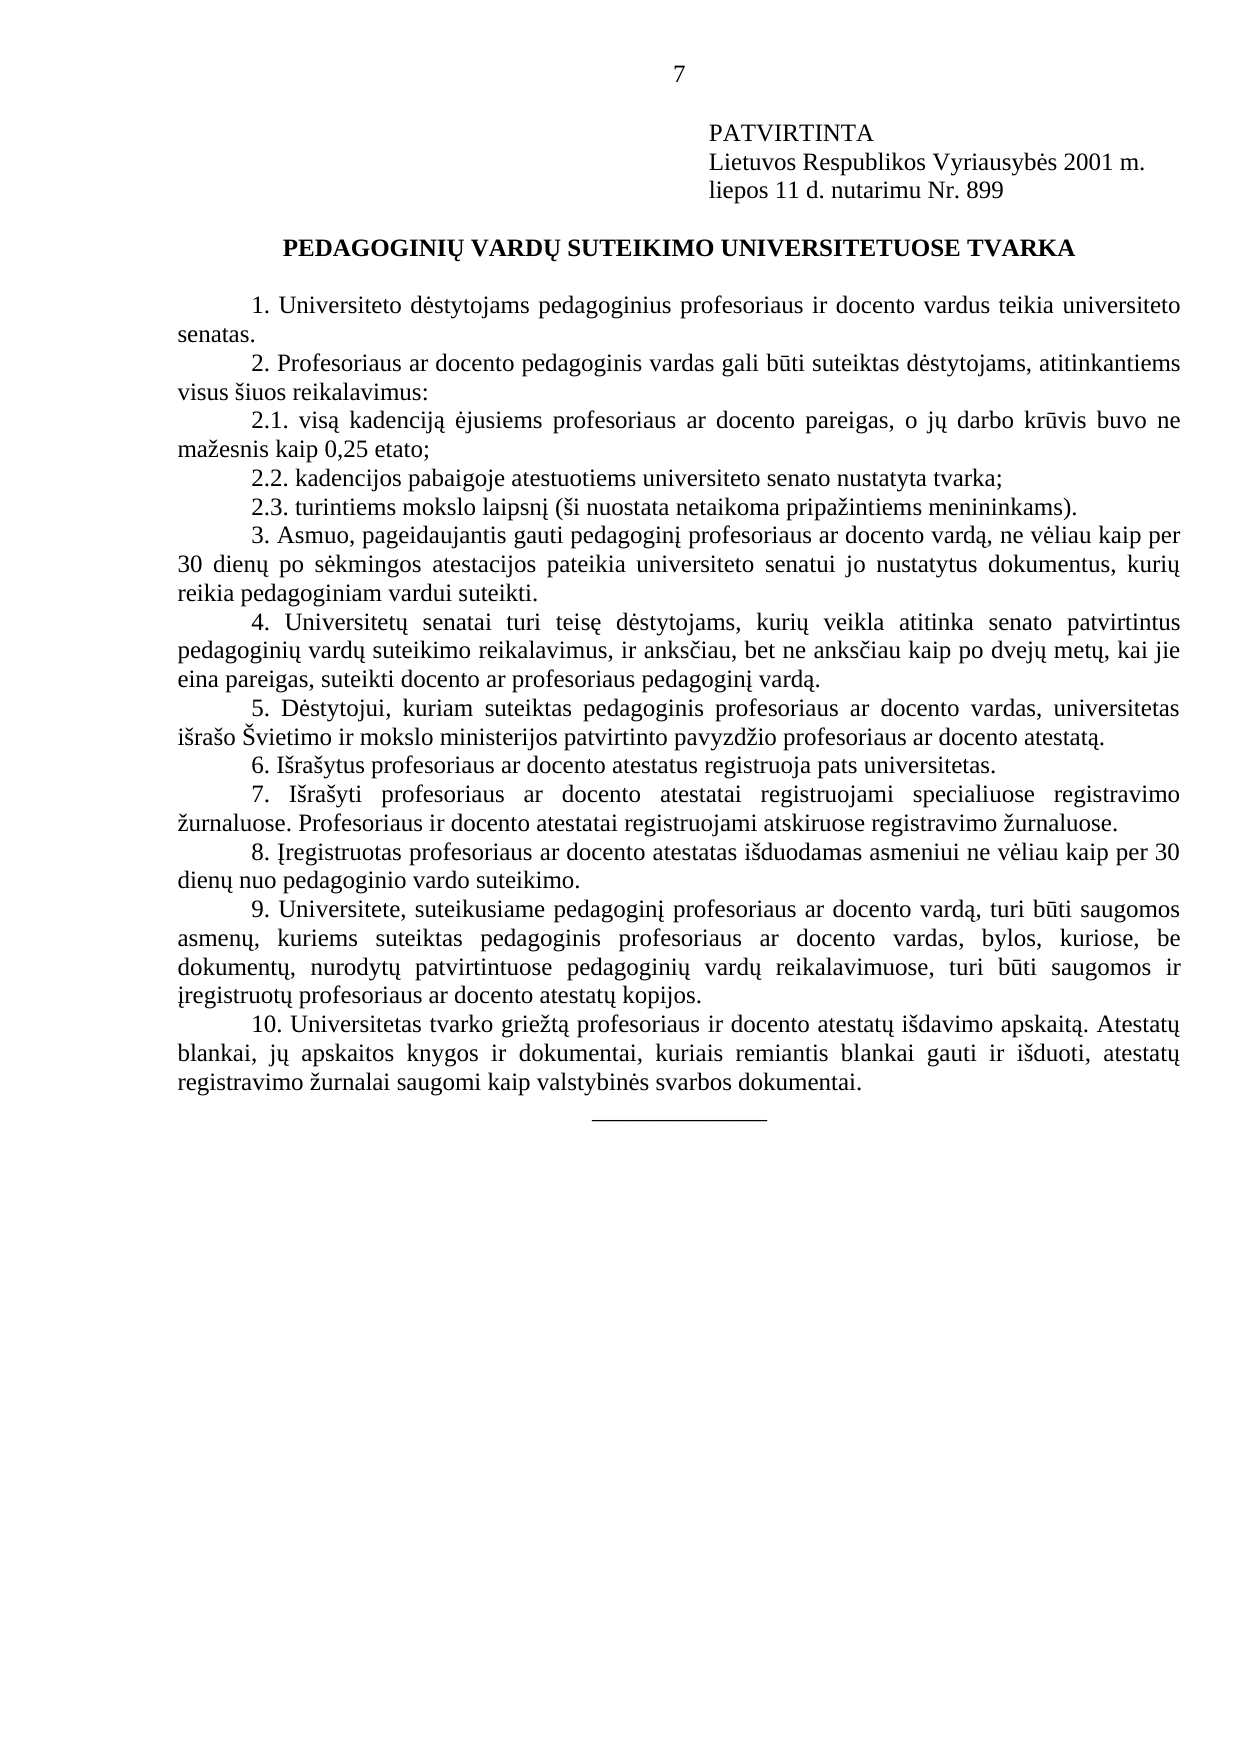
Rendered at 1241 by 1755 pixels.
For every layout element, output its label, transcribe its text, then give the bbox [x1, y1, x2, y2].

text 4. Universitetų senatai turi teisę dėstytojams, kurių veikla atitinka senato patvirtintus pedagoginių vardų suteikimo reikalavimus, ir anksčiau, bet ne anksčiau kaip po dvejų metų, kai jie eina pareigas, suteikti docento ar profesoriaus pedagoginį vardą. [177, 607, 1181, 693]
text 2.1. visą kadenciją ėjusiems profesoriaus ar docento pareigas, o jų darbo krūvis buvo ne mažesnis kaip 0,25 etato; [177, 406, 1181, 463]
text liepos 11 d. nutarimu Nr. 899 [177, 176, 1181, 204]
text 7. Išrašyti profesoriaus ar docento atestatai registruojami specialiuose registravimo žurnaluose. Profesoriaus ir docento atestatai registruojami atskiruose registravimo žurnaluose. [177, 779, 1181, 837]
text 1. Universiteto dėstytojams pedagoginius profesoriaus ir docento vardus teikia universiteto senatas. [177, 291, 1181, 348]
text Lietuvos Respublikos Vyriausybės 2001 m. [177, 147, 1181, 176]
text 2.2. kadencijos pabaigoje atestuotiems universiteto senato nustatyta tvarka; [177, 463, 1181, 492]
text 10. Universitetas tvarko griežtą profesoriaus ir docento atestatų išdavimo apskaitą. Atestatų blankai, jų apskaitos knygos ir dokumentai, kuriais remiantis blankai gauti ir išduoti, atestatų registravimo žurnalai saugomi kaip valstybinės svarbos dokumentai. [177, 1009, 1181, 1096]
text 2. Profesoriaus ar docento pedagoginis vardas gali būti suteiktas dėstytojams, atitinkantiems visus šiuos reikalavimus: [177, 348, 1181, 406]
text ______________ [177, 1096, 1181, 1124]
text Patvirtinta [177, 118, 1181, 147]
text 3. Asmuo, pageidaujantis gauti pedagoginį profesoriaus ar docento vardą, ne vėliau kaip per 30 dienų po sėkmingos atestacijos pateikia universiteto senatui jo nustatytus dokumentus, kurių reikia pedagoginiam vardui suteikti. [177, 521, 1181, 607]
text 5. Dėstytojui, kuriam suteiktas pedagoginis profesoriaus ar docento vardas, universitetas išrašo Švietimo ir mokslo ministerijos patvirtinto pavyzdžio profesoriaus ar docento atestatą. [177, 693, 1181, 751]
text 8. Įregistruotas profesoriaus ar docento atestatas išduodamas asmeniui ne vėliau kaip per 30 dienų nuo pedagoginio vardo suteikimo. [177, 837, 1181, 894]
text PEDAGOGINIŲ VARDŲ SUTEIKIMO UNIVERSITETUOSE TVARKA [177, 233, 1181, 262]
text 9. Universitete, suteikusiame pedagoginį profesoriaus ar docento vardą, turi būti saugomos asmenų, kuriems suteiktas pedagoginis profesoriaus ar docento vardas, bylos, kuriose, be dokumentų, nurodytų patvirtintuose pedagoginių vardų reikalavimuose, turi būti saugomos ir įregistruotų profesoriaus ar docento atestatų kopijos. [177, 894, 1181, 1009]
text 2.3. turintiems mokslo laipsnį (ši nuostata netaikoma pripažintiems menininkams). [177, 492, 1181, 521]
text 6. Išrašytus profesoriaus ar docento atestatus registruoja pats universitetas. [177, 751, 1181, 779]
